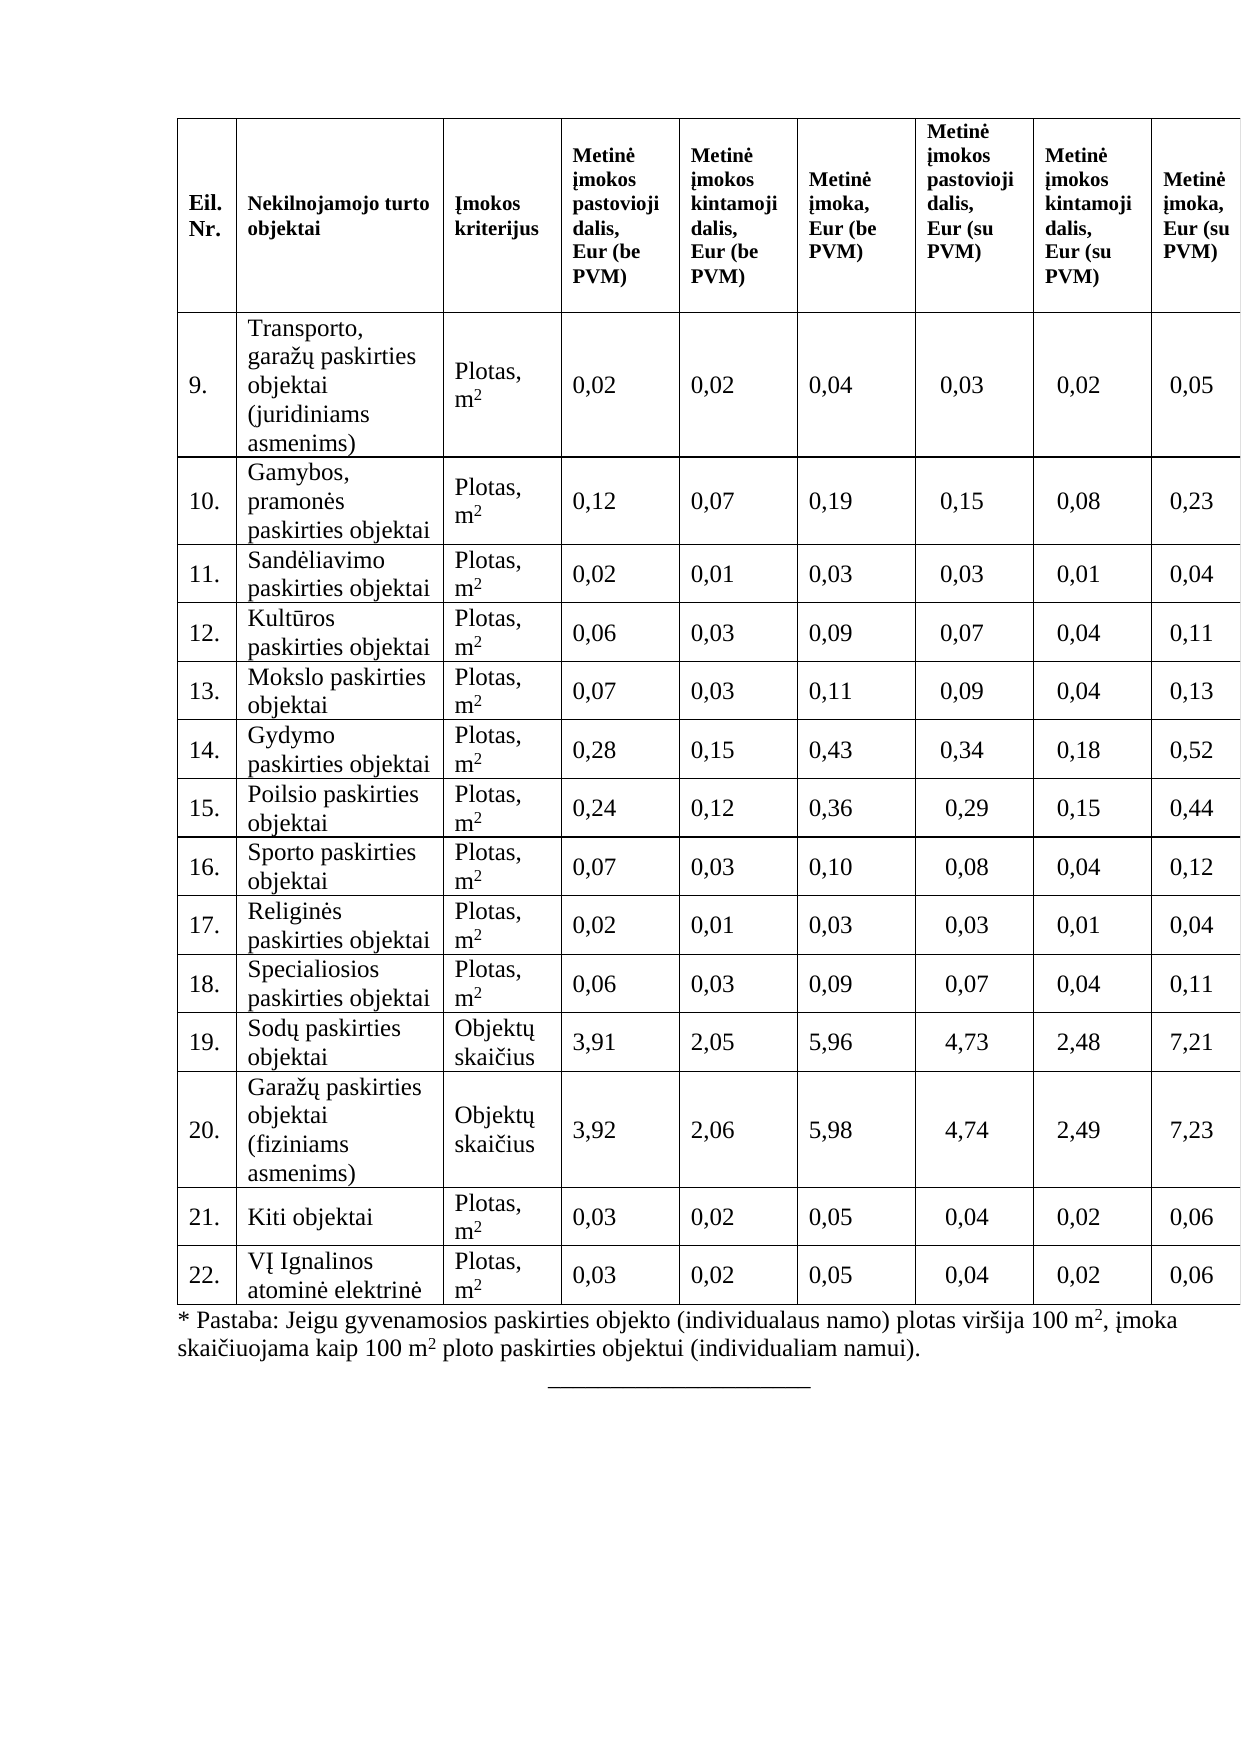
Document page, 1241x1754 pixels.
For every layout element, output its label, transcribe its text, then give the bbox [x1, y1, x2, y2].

text * Pastaba: Jeigu gyvenamosios paskirties objekto (individualaus namo) plotas viršija 100 m2, įmoka skaičiuojama kaip 100 m2 ploto paskirties objektui (individualiam namui). [177, 1305, 1181, 1362]
table_cell 0,15 [916, 458, 1033, 544]
table_cell 0,06 [562, 955, 679, 1012]
table_cell 0,15 [1034, 779, 1151, 836]
table_cell Kultūros paskirties objektai [237, 603, 443, 661]
table_cell 14. [178, 720, 236, 778]
table_cell 0,01 [1034, 545, 1151, 602]
table_cell 0,18 [1034, 720, 1151, 778]
table_cell 22. [178, 1246, 236, 1304]
table_cell 0,01 [680, 545, 797, 602]
table_cell 0,43 [798, 720, 915, 778]
table_cell 3,92 [562, 1072, 679, 1187]
table_cell 3,91 [562, 1013, 679, 1071]
table_cell 0,02 [562, 313, 679, 456]
table_cell 5,98 [798, 1072, 915, 1187]
table_cell Gamybos, pramonės paskirties objektai [237, 458, 443, 544]
table_cell 0,15 [680, 720, 797, 778]
table_cell 0,04 [1034, 955, 1151, 1012]
table_cell 0,05 [798, 1246, 915, 1304]
table_cell 21. [178, 1188, 236, 1245]
table_cell 0,04 [1034, 662, 1151, 719]
table_cell Plotas, m2 [444, 662, 561, 719]
table_cell 0,02 [562, 545, 679, 602]
table_cell 7,23 [1152, 1072, 1240, 1187]
table_cell 0,11 [1152, 603, 1240, 661]
table_cell 0,03 [680, 838, 797, 895]
table_cell Plotas, m2 [444, 720, 561, 778]
table_cell 0,13 [1152, 662, 1240, 719]
table_cell 0,12 [680, 779, 797, 836]
table_cell 0,06 [1152, 1246, 1240, 1304]
table_cell 0,06 [562, 603, 679, 661]
table_cell Transporto, garažų paskirties objektai (juridiniams asmenims) [237, 313, 443, 456]
table_cell 0,28 [562, 720, 679, 778]
table_cell Sandėliavimo paskirties objektai [237, 545, 443, 602]
table_cell 0,02 [562, 896, 679, 953]
table_header Metinė įmoka, Eur (be PVM) [798, 119, 915, 312]
table_cell 4,74 [916, 1072, 1033, 1187]
table_cell 5,96 [798, 1013, 915, 1071]
table_cell 0,07 [916, 603, 1033, 661]
table_cell 0,02 [680, 1246, 797, 1304]
table_cell Plotas, m2 [444, 545, 561, 602]
table_cell Kiti objektai [237, 1188, 443, 1245]
table_cell 0,03 [798, 896, 915, 953]
table_cell 2,48 [1034, 1013, 1151, 1071]
table_cell VĮ Ignalinos atominė elektrinė [237, 1246, 443, 1304]
table_header Metinė įmokos pastovioji dalis, Eur (be PVM) [562, 119, 679, 312]
table_cell 0,05 [1152, 313, 1240, 456]
table_cell Poilsio paskirties objektai [237, 779, 443, 836]
table_cell 0,03 [916, 545, 1033, 602]
table_cell Objektų skaičius [444, 1072, 561, 1187]
table_cell 4,73 [916, 1013, 1033, 1071]
table_header Metinė įmoka, Eur (su PVM) [1152, 119, 1240, 312]
table_cell Plotas, m2 [444, 313, 561, 456]
table_cell Plotas, m2 [444, 458, 561, 544]
table_cell 19. [178, 1013, 236, 1071]
table_cell 0,09 [798, 955, 915, 1012]
table_cell 20. [178, 1072, 236, 1187]
table_cell 0,02 [1034, 1246, 1151, 1304]
table_cell 0,03 [680, 955, 797, 1012]
table_cell 0,09 [798, 603, 915, 661]
table_cell 0,04 [916, 1188, 1033, 1245]
table_cell 0,44 [1152, 779, 1240, 836]
table_cell 0,02 [680, 1188, 797, 1245]
table_cell 18. [178, 955, 236, 1012]
table_cell Plotas, m2 [444, 896, 561, 953]
table_cell 9. [178, 313, 236, 456]
table_cell 12. [178, 603, 236, 661]
table_cell 11. [178, 545, 236, 602]
table_cell 0,04 [1034, 838, 1151, 895]
table_cell 0,04 [916, 1246, 1033, 1304]
table_cell 13. [178, 662, 236, 719]
table_cell 15. [178, 779, 236, 836]
table_cell 0,07 [562, 662, 679, 719]
table_cell 2,49 [1034, 1072, 1151, 1187]
table_cell Sporto paskirties objektai [237, 838, 443, 895]
table_cell Garažų paskirties objektai (fiziniams asmenims) [237, 1072, 443, 1187]
table_cell 0,52 [1152, 720, 1240, 778]
table_cell Mokslo paskirties objektai [237, 662, 443, 719]
table_cell 0,03 [680, 662, 797, 719]
table_cell 0,02 [1034, 313, 1151, 456]
table_cell 0,02 [1034, 1188, 1151, 1245]
table_cell Plotas, m2 [444, 955, 561, 1012]
table_cell 0,01 [680, 896, 797, 953]
table_cell Sodų paskirties objektai [237, 1013, 443, 1071]
table_cell Objektų skaičius [444, 1013, 561, 1071]
table_cell 0,01 [1034, 896, 1151, 953]
table_cell 0,36 [798, 779, 915, 836]
table_cell 0,07 [916, 955, 1033, 1012]
table_cell 0,19 [798, 458, 915, 544]
table_cell Religinės paskirties objektai [237, 896, 443, 953]
table_cell 0,03 [916, 313, 1033, 456]
table_cell 0,12 [1152, 838, 1240, 895]
table_cell 0,29 [916, 779, 1033, 836]
table_cell 0,11 [798, 662, 915, 719]
table_cell Gydymo paskirties objektai [237, 720, 443, 778]
table_cell Plotas, m2 [444, 1188, 561, 1245]
table_cell 0,03 [916, 896, 1033, 953]
table_cell Plotas, m2 [444, 838, 561, 895]
table_cell 0,07 [562, 838, 679, 895]
table_cell 0,08 [1034, 458, 1151, 544]
table_cell 2,05 [680, 1013, 797, 1071]
table_cell 0,09 [916, 662, 1033, 719]
table_cell 10. [178, 458, 236, 544]
table_cell 2,06 [680, 1072, 797, 1187]
table_cell Plotas, m2 [444, 603, 561, 661]
table_cell 0,04 [1034, 603, 1151, 661]
table_cell 0,04 [1152, 545, 1240, 602]
table_cell 0,03 [562, 1246, 679, 1304]
table_cell 0,12 [562, 458, 679, 544]
table_cell 0,03 [680, 603, 797, 661]
table_cell 0,11 [1152, 955, 1240, 1012]
table_cell 17. [178, 896, 236, 953]
table_cell 0,34 [916, 720, 1033, 778]
table_cell 7,21 [1152, 1013, 1240, 1071]
table_cell 0,05 [798, 1188, 915, 1245]
text _____________________ [177, 1362, 1181, 1391]
table_cell 0,08 [916, 838, 1033, 895]
table_header Nekilnojamojo turto objektai [237, 119, 443, 312]
table_cell Specialiosios paskirties objektai [237, 955, 443, 1012]
table_cell 0,10 [798, 838, 915, 895]
table_header Metinė įmokos pastovioji dalis, Eur (su PVM) [916, 119, 1033, 312]
table_cell 0,07 [680, 458, 797, 544]
table_cell 0,24 [562, 779, 679, 836]
table_header Metinė įmokos kintamoji dalis, Eur (su PVM) [1034, 119, 1151, 312]
table_cell 0,02 [680, 313, 797, 456]
table_cell 0,04 [798, 313, 915, 456]
table_cell 16. [178, 838, 236, 895]
table_header Įmokos kriterijus [444, 119, 561, 312]
table_cell 0,23 [1152, 458, 1240, 544]
table_cell 0,04 [1152, 896, 1240, 953]
table_cell Plotas, m2 [444, 1246, 561, 1304]
table_header Metinė įmokos kintamoji dalis, Eur (be PVM) [680, 119, 797, 312]
table_cell 0,06 [1152, 1188, 1240, 1245]
table_cell 0,03 [562, 1188, 679, 1245]
table_cell 0,03 [798, 545, 915, 602]
table_header Eil.Nr. [178, 119, 236, 312]
table_cell Plotas, m2 [444, 779, 561, 836]
